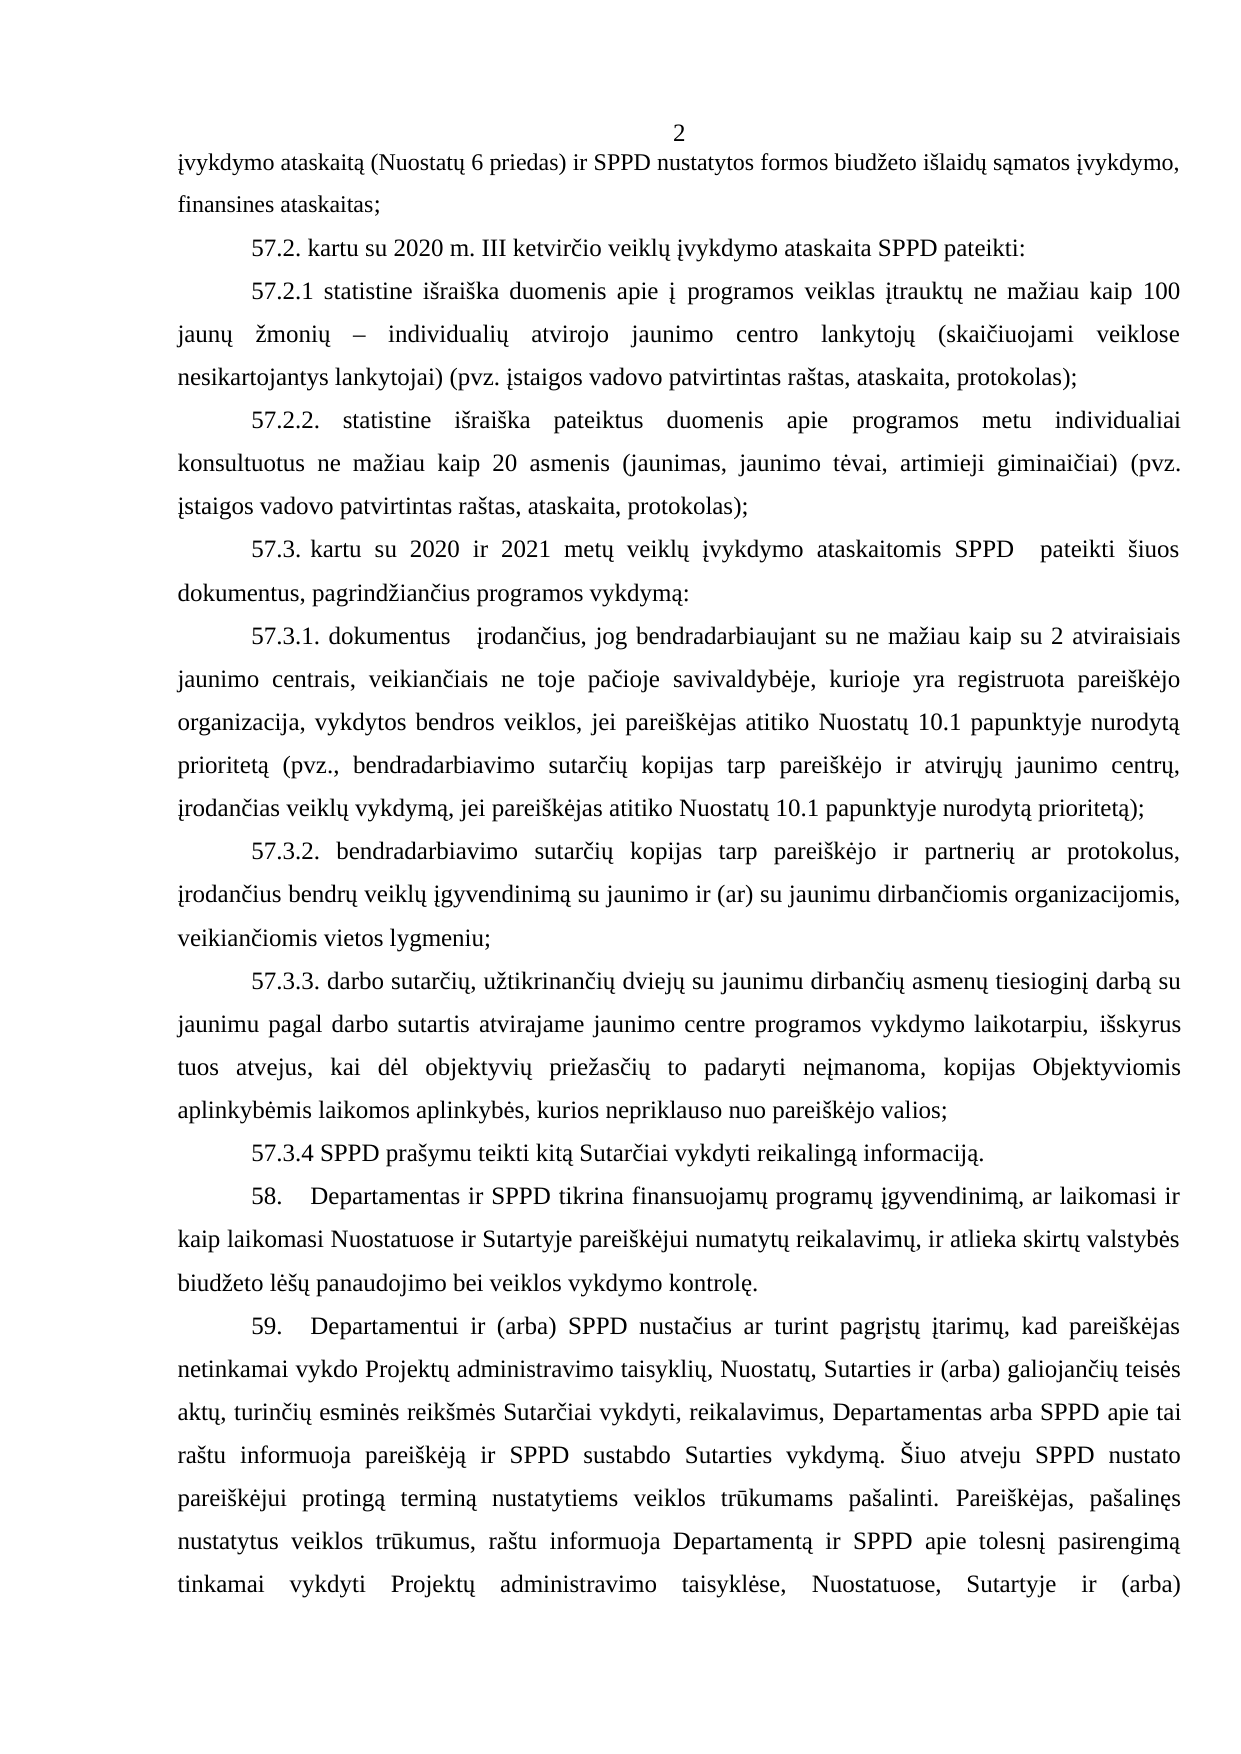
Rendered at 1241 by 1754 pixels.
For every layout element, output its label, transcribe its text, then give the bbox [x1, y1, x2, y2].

text 57.2.1 statistine išraiška duomenis apie į programos veiklas įtrauktų ne mažiau kaip 100 jaunų žmonių – individualių atvirojo jaunimo centro lankytojų (skaičiuojami veiklose nesikartojantys lankytojai) (pvz. įstaigos vadovo patvirtintas raštas, ataskaita, protokolas); [177, 276, 1181, 391]
text 58. Departamentas ir SPPD tikrina finansuojamų programų įgyvendinimą, ar laikomasi ir kaip laikomasi Nuostatuose ir Sutartyje pareiškėjui numatytų reikalavimų, ir atlieka skirtų valstybės biudžeto lėšų panaudojimo bei veiklos vykdymo kontrolę. [177, 1181, 1181, 1296]
text įvykdymo ataskaitą (Nuostatų 6 priedas) ir SPPD nustatytos formos biudžeto išlaidų sąmatos įvykdymo, finansines ataskaitas; [177, 148, 1181, 218]
text 57.3. kartu su 2020 ir 2021 metų veiklų įvykdymo ataskaitomis SPPD pateikti šiuos dokumentus, pagrindžiančius programos vykdymą: [177, 534, 1181, 606]
text 57.3.3. darbo sutarčių, užtikrinančių dviejų su jaunimu dirbančių asmenų tiesioginį darbą su jaunimu pagal darbo sutartis atvirajame jaunimo centre programos vykdymo laikotarpiu, išskyrus tuos atvejus, kai dėl objektyvių priežasčių to padaryti neįmanoma, kopijas Objektyviomis aplinkybėmis laikomos aplinkybės, kurios nepriklauso nuo pareiškėjo valios; [177, 966, 1181, 1124]
text 57.3.4 SPPD prašymu teikti kitą Sutarčiai vykdyti reikalingą informaciją. [177, 1138, 1181, 1167]
text 57.3.2. bendradarbiavimo sutarčių kopijas tarp pareiškėjo ir partnerių ar protokolus, įrodančius bendrų veiklų įgyvendinimą su jaunimo ir (ar) su jaunimu dirbančiomis organizacijomis, veikiančiomis vietos lygmeniu; [177, 836, 1181, 951]
text 59. Departamentui ir (arba) SPPD nustačius ar turint pagrįstų įtarimų, kad pareiškėjas netinkamai vykdo Projektų administravimo taisyklių, Nuostatų, Sutarties ir (arba) galiojančių teisės aktų, turinčių esminės reikšmės Sutarčiai vykdyti, reikalavimus, Departamentas arba SPPD apie tai raštu informuoja pareiškėją ir SPPD sustabdo Sutarties vykdymą. Šiuo atveju SPPD nustato pareiškėjui protingą terminą nustatytiems veiklos trūkumams pašalinti. Pareiškėjas, pašalinęs nustatytus veiklos trūkumus, raštu informuoja Departamentą ir SPPD apie tolesnį pasirengimą tinkamai vykdyti Projektų administravimo taisyklėse, Nuostatuose, Sutartyje ir (arba) [177, 1311, 1181, 1598]
text 57.2.2. statistine išraiška pateiktus duomenis apie programos metu individualiai konsultuotus ne mažiau kaip 20 asmenis (jaunimas, jaunimo tėvai, artimieji giminaičiai) (pvz. įstaigos vadovo patvirtintas raštas, ataskaita, protokolas); [177, 405, 1181, 520]
text 57.3.1. dokumentus įrodančius, jog bendradarbiaujant su ne mažiau kaip su 2 atviraisiais jaunimo centrais, veikiančiais ne toje pačioje savivaldybėje, kurioje yra registruota pareiškėjo organizacija, vykdytos bendros veiklos, jei pareiškėjas atitiko Nuostatų 10.1 papunktyje nurodytą prioritetą (pvz., bendradarbiavimo sutarčių kopijas tarp pareiškėjo ir atvirųjų jaunimo centrų, įrodančias veiklų vykdymą, jei pareiškėjas atitiko Nuostatų 10.1 papunktyje nurodytą prioritetą); [177, 621, 1181, 822]
text 57.2. kartu su 2020 m. III ketvirčio veiklų įvykdymo ataskaita SPPD pateikti: [177, 233, 1181, 261]
